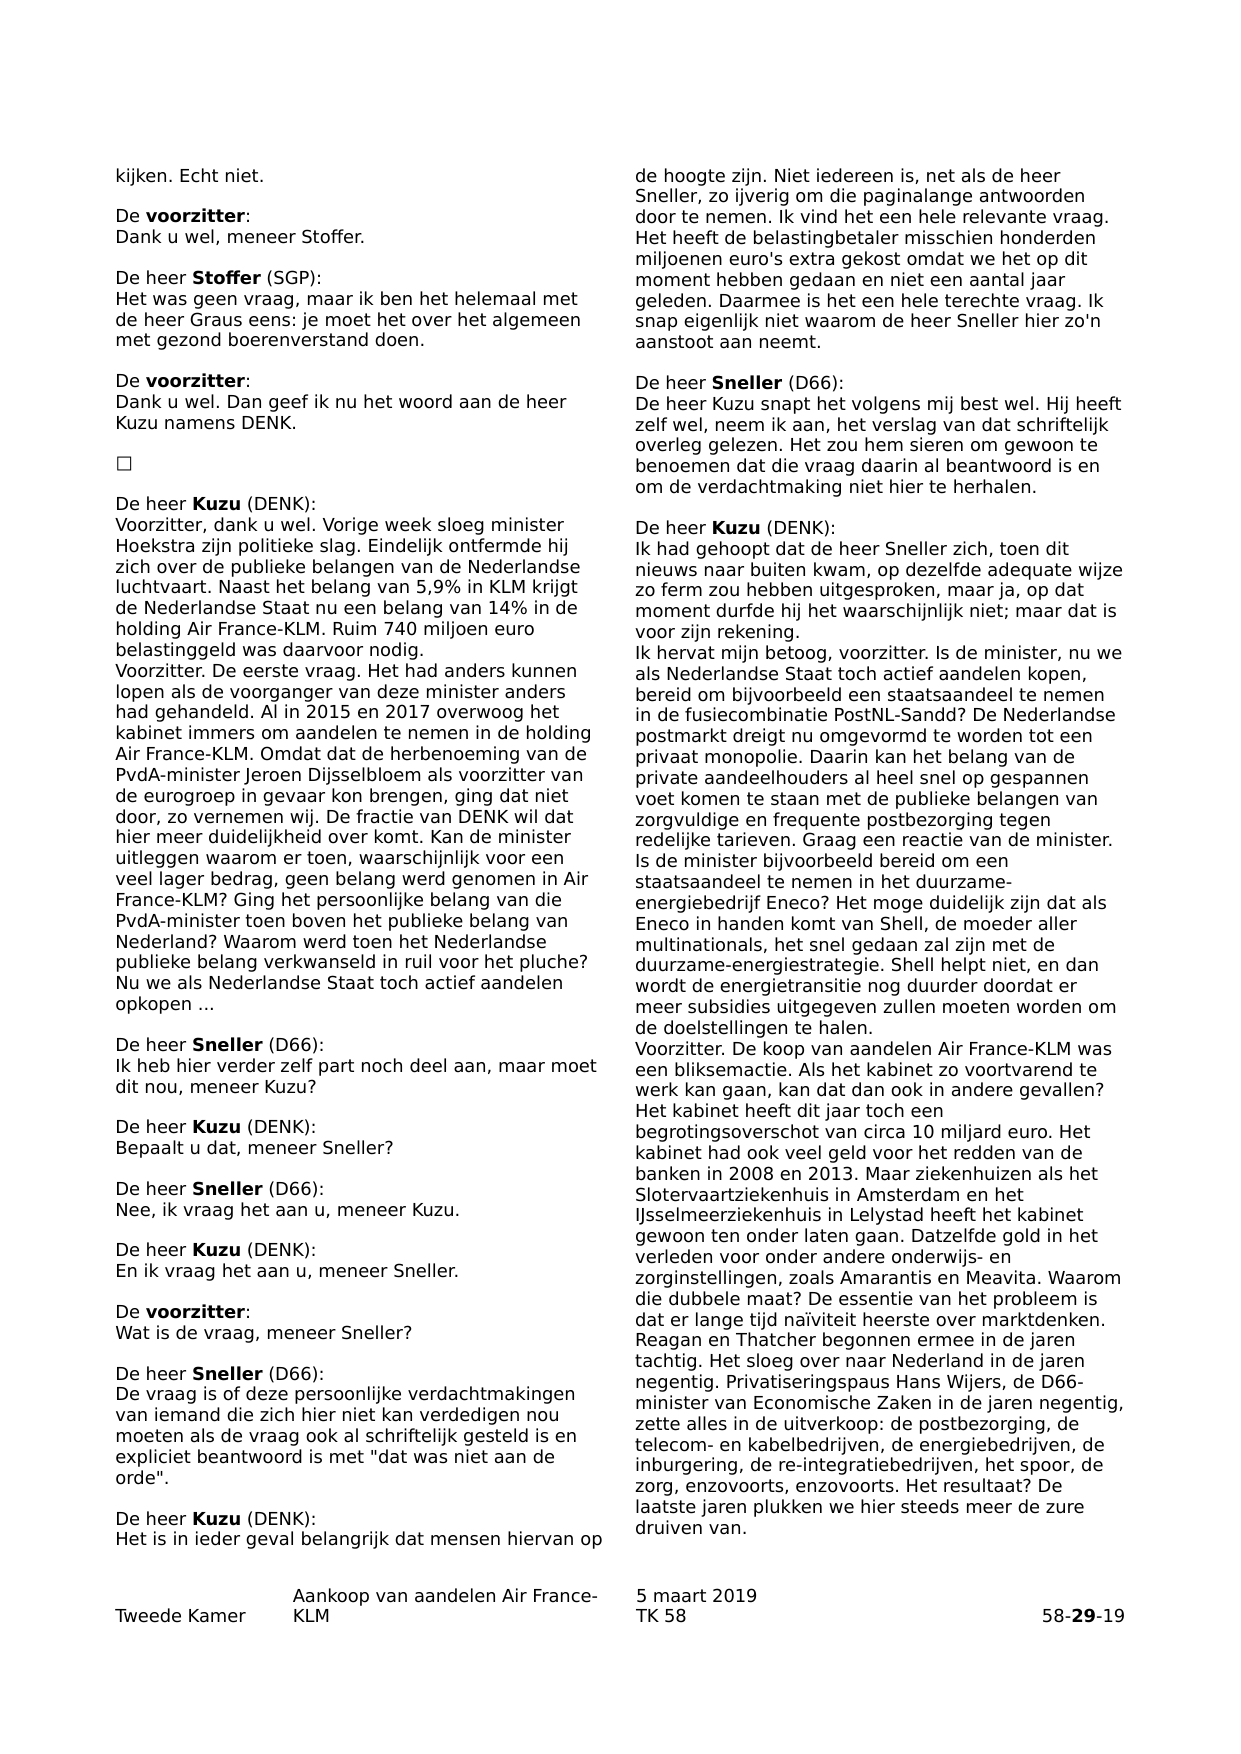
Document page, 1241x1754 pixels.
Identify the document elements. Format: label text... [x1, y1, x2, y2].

text Ik hervat mijn betoog, voorzitter. Is de minister, nu we als Nederlandse Staat toch actief aandelen kopen, bereid om bijvoorbeeld een staatsaandeel te nemen in de fusiecombinatie PostNL-Sandd? De Nederlandse postmarkt dreigt nu omgevormd te worden tot een privaat monopolie. Daarin kan het belang van de private aandeelhouders al heel snel op gespannen voet komen te staan met de publieke belangen van zorgvuldige en frequente postbezorging tegen redelijke tarieven. Graag een reactie van de minister. [635, 643, 1125, 851]
text Nu we als Nederlandse Staat toch actief aandelen opkopen ... [115, 973, 605, 1015]
text Voorzitter. De eerste vraag. Het had anders kunnen lopen als de voorganger van deze minister anders had gehandeld. Al in 2015 en 2017 overwoog het kabinet immers om aandelen te nemen in de holding Air France-KLM. Omdat dat de herbenoeming van de PvdA-minister Jeroen Dijsselbloem als voorzitter van de eurogroep in gevaar kon brengen, ging dat niet door, zo vernemen wij. De fractie van DENK wil dat hier meer duidelijkheid over komt. Kan de minister uitleggen waarom er toen, waarschijnlijk voor een veel lager bedrag, geen belang werd genomen in Air France-KLM? Ging het persoonlijke belang van die PvdA-minister toen boven het publieke belang van Nederland? Waarom werd toen het Nederlandse publieke belang verkwanseld in ruil voor het pluche? [115, 661, 605, 973]
text De heer Kuzu (DENK): [635, 518, 1125, 538]
text Het is in ieder geval belangrijk dat mensen hiervan op [115, 1529, 605, 1550]
text De voorzitter: [115, 1302, 605, 1323]
text En ik vraag het aan u, meneer Sneller. [115, 1261, 605, 1282]
text Bepaalt u dat, meneer Sneller? [115, 1138, 605, 1159]
text Is de minister bijvoorbeeld bereid om een staatsaandeel te nemen in het duurzame-energiebedrijf Eneco? Het moge duidelijk zijn dat als Eneco in handen komt van Shell, de moeder aller multinationals, het snel gedaan zal zijn met de duurzame-energiestrategie. Shell helpt niet, en dan wordt de energietransitie nog duurder doordat er meer subsidies uitgegeven zullen moeten worden om de doelstellingen te halen. [635, 851, 1125, 1038]
text ⬜ [115, 453, 605, 474]
text De heer Sneller (D66): [115, 1035, 605, 1056]
text De heer Stoffer (SGP): [115, 268, 605, 288]
text de hoogte zijn. Niet iedereen is, net als de heer Sneller, zo ijverig om die paginalange antwoorden door te nemen. Ik vind het een hele relevante vraag. Het heeft de belastingbetaler misschien honderden miljoenen euro's extra gekost omdat we het op dit moment hebben gedaan en niet een aantal jaar geleden. Daarmee is het een hele terechte vraag. Ik snap eigenlijk niet waarom de heer Sneller hier zo'n aanstoot aan neemt. [635, 165, 1125, 353]
text Ik had gehoopt dat de heer Sneller zich, toen dit nieuws naar buiten kwam, op dezelfde adequate wijze zo ferm zou hebben uitgesproken, maar ja, op dat moment durfde hij het waarschijnlijk niet; maar dat is voor zijn rekening. [635, 538, 1125, 643]
text De heer Kuzu snapt het volgens mij best wel. Hij heeft zelf wel, neem ik aan, het verslag van dat schriftelijk overleg gelezen. Het zou hem sieren om gewoon te benoemen dat die vraag daarin al beantwoord is en om de verdachtmaking niet hier te herhalen. [635, 393, 1125, 498]
text De heer Sneller (D66): [115, 1363, 605, 1384]
text Voorzitter, dank u wel. Vorige week sloeg minister Hoekstra zijn politieke slag. Eindelijk ontfermde hij zich over de publieke belangen van de Nederlandse luchtvaart. Naast het belang van 5,9% in KLM krijgt de Nederlandse Staat nu een belang van 14% in de holding Air France-KLM. Ruim 740 miljoen euro belastinggeld was daarvoor nodig. [115, 515, 605, 661]
text De vraag is of deze persoonlijke verdachtmakingen van iemand die zich hier niet kan verdedigen nou moeten als de vraag ook al schriftelijk gesteld is en expliciet beantwoord is met "dat was niet aan de orde". [115, 1384, 605, 1488]
text De voorzitter: [115, 206, 605, 227]
text Dank u wel, meneer Stoffer. [115, 227, 605, 248]
text Het was geen vraag, maar ik ben het helemaal met de heer Graus eens: je moet het over het algemeen met gezond boerenverstand doen. [115, 288, 605, 351]
text De heer Sneller (D66): [115, 1179, 605, 1199]
text De voorzitter: [115, 371, 605, 392]
text Wat is de vraag, meneer Sneller? [115, 1323, 605, 1343]
text De heer Kuzu (DENK): [115, 1240, 605, 1261]
text Voorzitter. De koop van aandelen Air France-KLM was een bliksemactie. Als het kabinet zo voortvarend te werk kan gaan, kan dat dan ook in andere gevallen? Het kabinet heeft dit jaar toch een begrotingsoverschot van circa 10 miljard euro. Het kabinet had ook veel geld voor het redden van de banken in 2008 en 2013. Maar ziekenhuizen als het Slotervaartziekenhuis in Amsterdam en het IJsselmeerziekenhuis in Lelystad heeft het kabinet gewoon ten onder laten gaan. Datzelfde gold in het verleden voor onder andere onderwijs- en zorginstellingen, zoals Amarantis en Meavita. Waarom die dubbele maat? De essentie van het probleem is dat er lange tijd naïviteit heerste over marktdenken. Reagan en Thatcher begonnen ermee in de jaren tachtig. Het sloeg over naar Nederland in de jaren negentig. Privatiseringspaus Hans Wijers, de D66-minister van Economische Zaken in de jaren negentig, zette alles in de uitverkoop: de postbezorging, de telecom- en kabelbedrijven, de energiebedrijven, de inburgering, de re-integratiebedrijven, het spoor, de zorg, enzovoorts, enzovoorts. Het resultaat? De laatste jaren plukken we hier steeds meer de zure druiven van. [635, 1038, 1125, 1538]
text Nee, ik vraag het aan u, meneer Kuzu. [115, 1199, 605, 1220]
text De heer Sneller (D66): [635, 373, 1125, 393]
text De heer Kuzu (DENK): [115, 494, 605, 515]
text Ik heb hier verder zelf part noch deel aan, maar moet dit nou, meneer Kuzu? [115, 1056, 605, 1097]
text Dank u wel. Dan geef ik nu het woord aan de heer Kuzu namens DENK. [115, 392, 605, 433]
text De heer Kuzu (DENK): [115, 1508, 605, 1529]
text De heer Kuzu (DENK): [115, 1117, 605, 1138]
text kijken. Echt niet. [115, 165, 605, 186]
